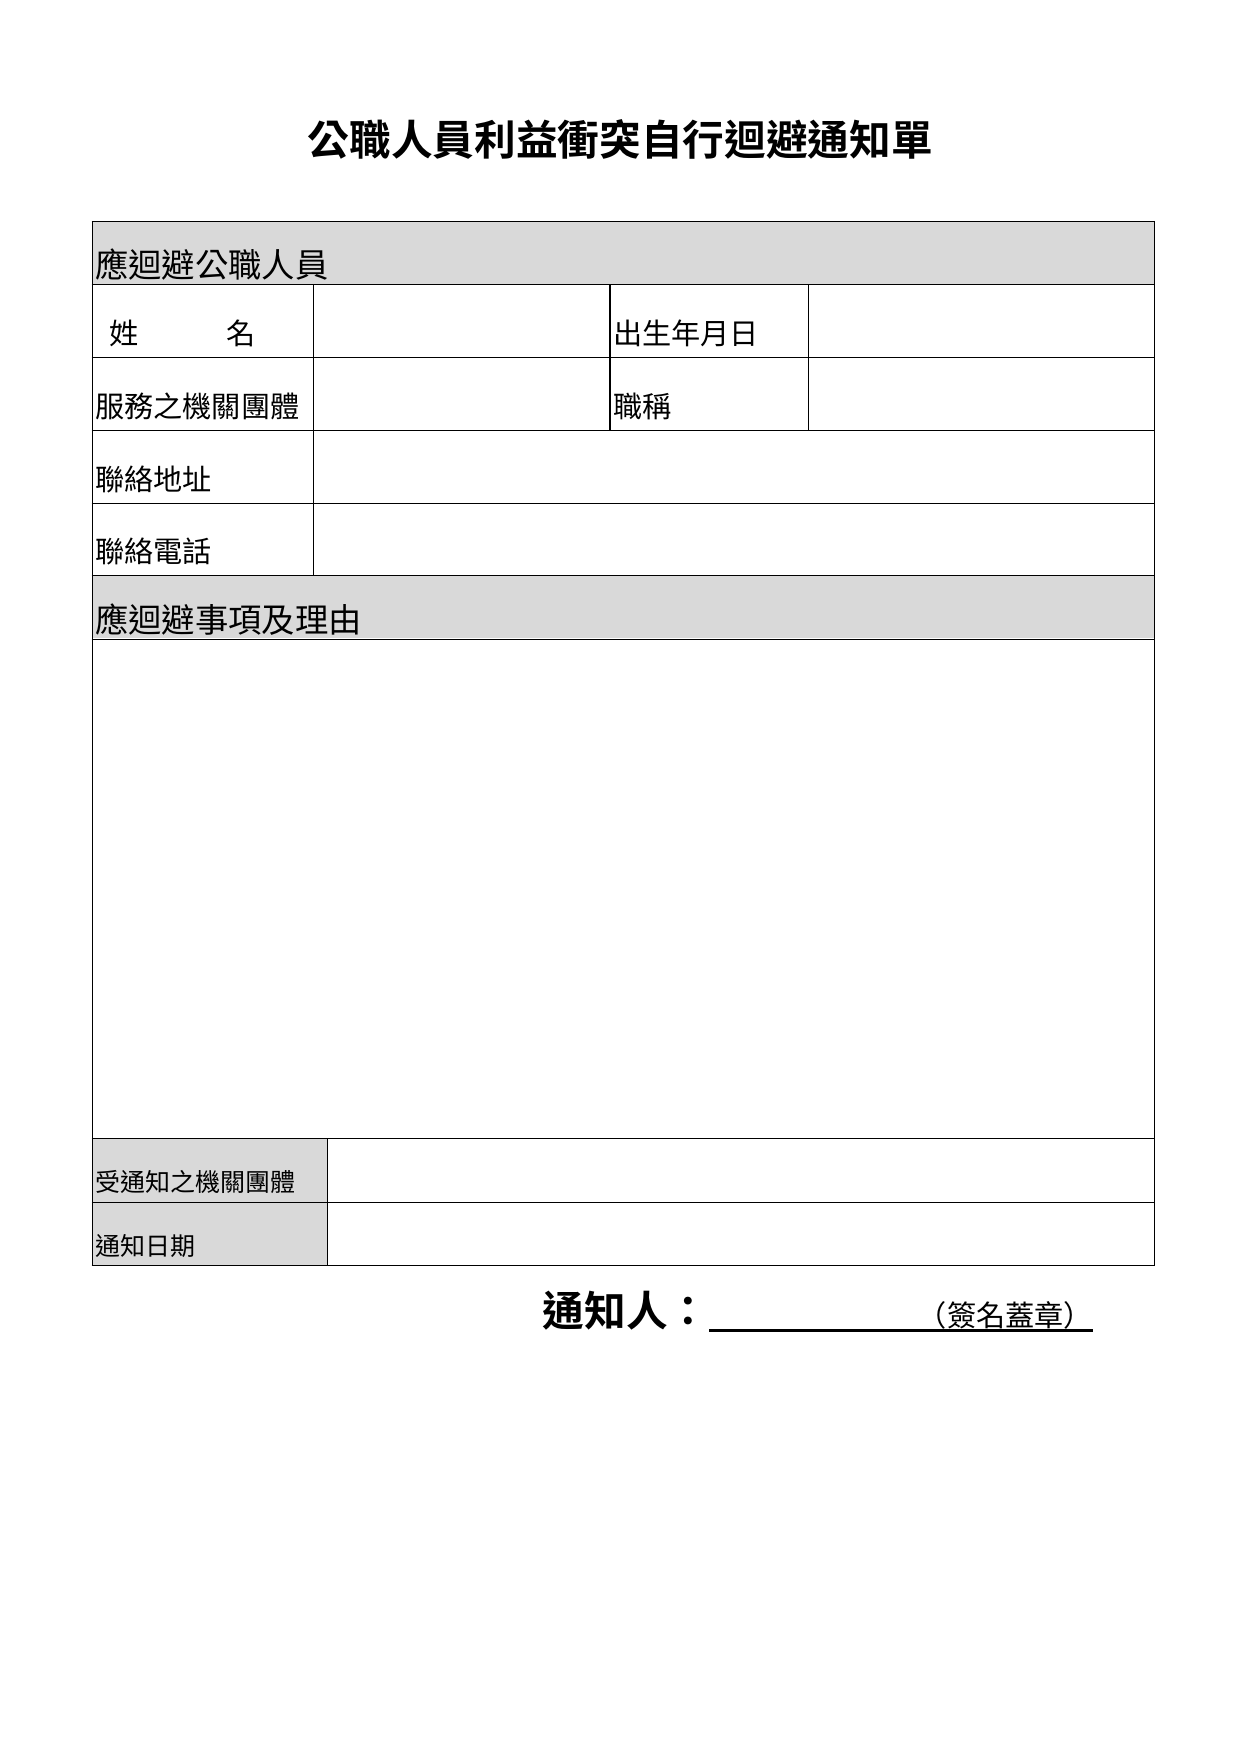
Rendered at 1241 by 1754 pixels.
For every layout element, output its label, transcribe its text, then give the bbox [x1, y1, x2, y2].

text 通知人： （簽名蓋章） [148, 1266, 1092, 1329]
table_header 應迴避公職人員 [93, 222, 1154, 284]
table_cell [809, 285, 1154, 357]
table_cell 姓 名 [93, 285, 313, 357]
table_cell 受通知之機關團體 [93, 1139, 327, 1202]
table_cell [328, 1139, 1154, 1202]
table_cell [314, 431, 1154, 503]
table_cell 服務之機關團體 [93, 358, 313, 430]
table_cell 聯絡地址 [93, 431, 313, 503]
table_cell 聯絡電話 [93, 504, 313, 575]
text 公職人員利益衝突自行迴避通知單 [148, 96, 1092, 158]
table_cell 職稱 [611, 358, 808, 430]
table_cell 應迴避事項及理由 [93, 576, 1154, 638]
table_cell 出生年月日 [611, 285, 808, 357]
table_cell [314, 285, 609, 357]
table_cell [809, 358, 1154, 430]
table_cell [328, 1203, 1154, 1265]
table_cell [314, 358, 609, 430]
table_cell [93, 640, 1154, 1138]
table_cell [314, 504, 1154, 575]
table_cell 通知日期 [93, 1203, 327, 1265]
